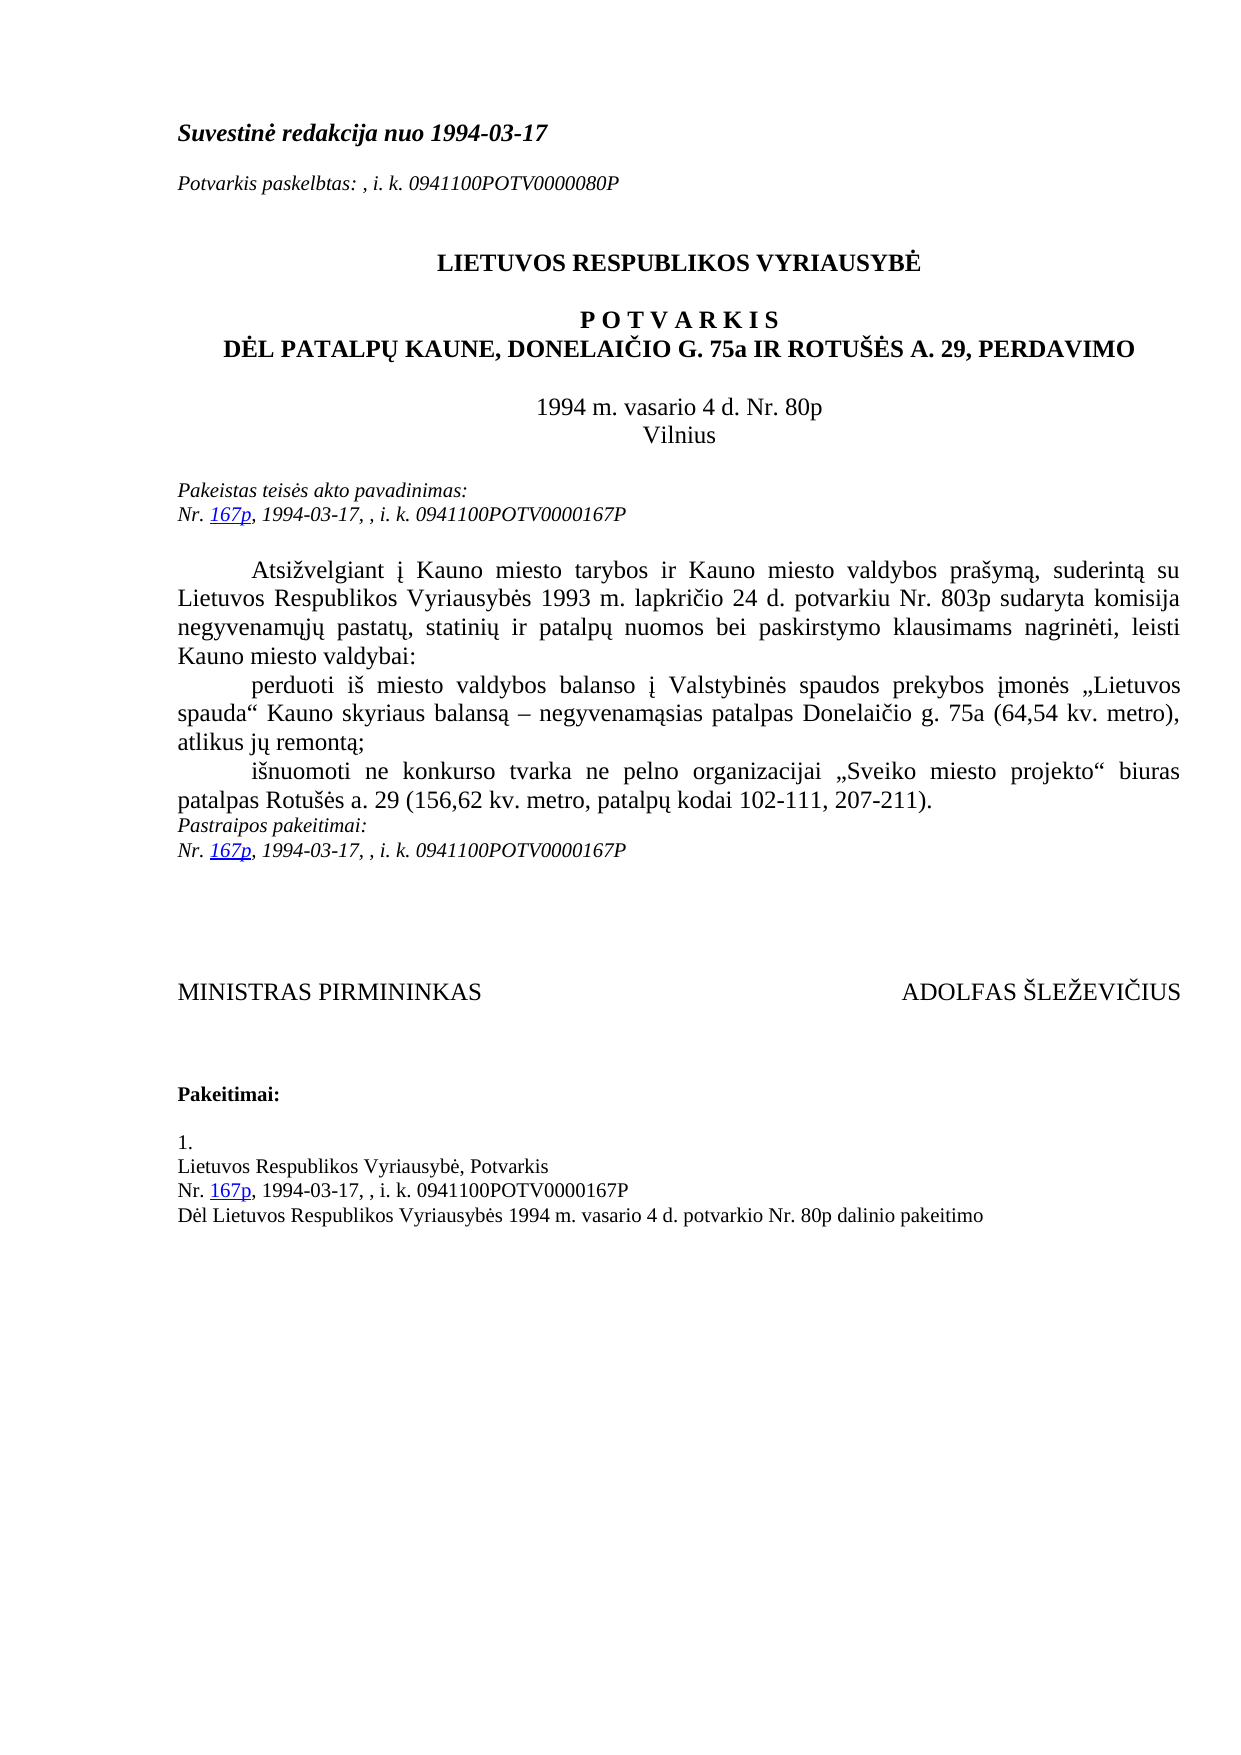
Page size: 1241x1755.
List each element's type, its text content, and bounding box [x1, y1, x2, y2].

text Pakeitimai: [177, 1082, 1181, 1106]
text perduoti iš miesto valdybos balanso į Valstybinės spaudos prekybos įmonės „Lietuvos spauda“ Kauno skyriaus balansą – negyvenamąsias patalpas Donelaičio g. 75a (64,54 kv. metro), atlikus jų remontą; [177, 670, 1181, 756]
text LIETUVOS RESPUBLIKOS VYRIAUSYBĖ [177, 248, 1181, 277]
text Vilnius [177, 420, 1181, 449]
text Dėl Lietuvos Respublikos Vyriausybės 1994 m. vasario 4 d. potvarkio Nr. 80p dalinio pakeitimo [177, 1202, 1181, 1227]
text Atsižvelgiant į Kauno miesto tarybos ir Kauno miesto valdybos prašymą, suderintą su Lietuvos Respublikos Vyriausybės 1993 m. lapkričio 24 d. potvarkiu Nr. 803p sudaryta komisija negyvenamųjų pastatų, statinių ir patalpų nuomos bei paskirstymo klausimams nagrinėti, leisti Kauno miesto valdybai: [177, 555, 1181, 670]
text Pastraipos pakeitimai: [177, 813, 1181, 837]
text DĖL PATALPŲ KAUNE, DONELAIČIO G. 75a IR ROTUŠĖS A. 29, PERDAVIMO [177, 334, 1181, 363]
text Nr. 167p, 1994-03-17, , i. k. 0941100POTV0000167P [177, 837, 1181, 862]
text išnuomoti ne konkurso tvarka ne pelno organizacijai „Sveiko miesto projekto“ biuras patalpas Rotušės a. 29 (156,62 kv. metro, patalpų kodai 102-111, 207-211). [177, 756, 1181, 813]
text 1994 m. vasario 4 d. Nr. 80p [177, 392, 1181, 420]
text Pakeistas teisės akto pavadinimas: [177, 478, 1181, 502]
text Suvestinė redakcija nuo 1994-03-17 [177, 118, 1181, 147]
text P O T V A R K I S [177, 305, 1181, 334]
text Nr. 167p, 1994-03-17, , i. k. 0941100POTV0000167P [177, 1178, 1181, 1202]
text Nr. 167p, 1994-03-17, , i. k. 0941100POTV0000167P [177, 502, 1181, 526]
text Potvarkis paskelbtas: , i. k. 0941100POTV0000080P [177, 171, 1181, 195]
text 1. [177, 1130, 1181, 1154]
text MINISTRAS PIRMININKAS ADOLFAS ŠLEŽEVIČIUS [177, 977, 1181, 1005]
text Lietuvos Respublikos Vyriausybė, Potvarkis [177, 1154, 1181, 1178]
